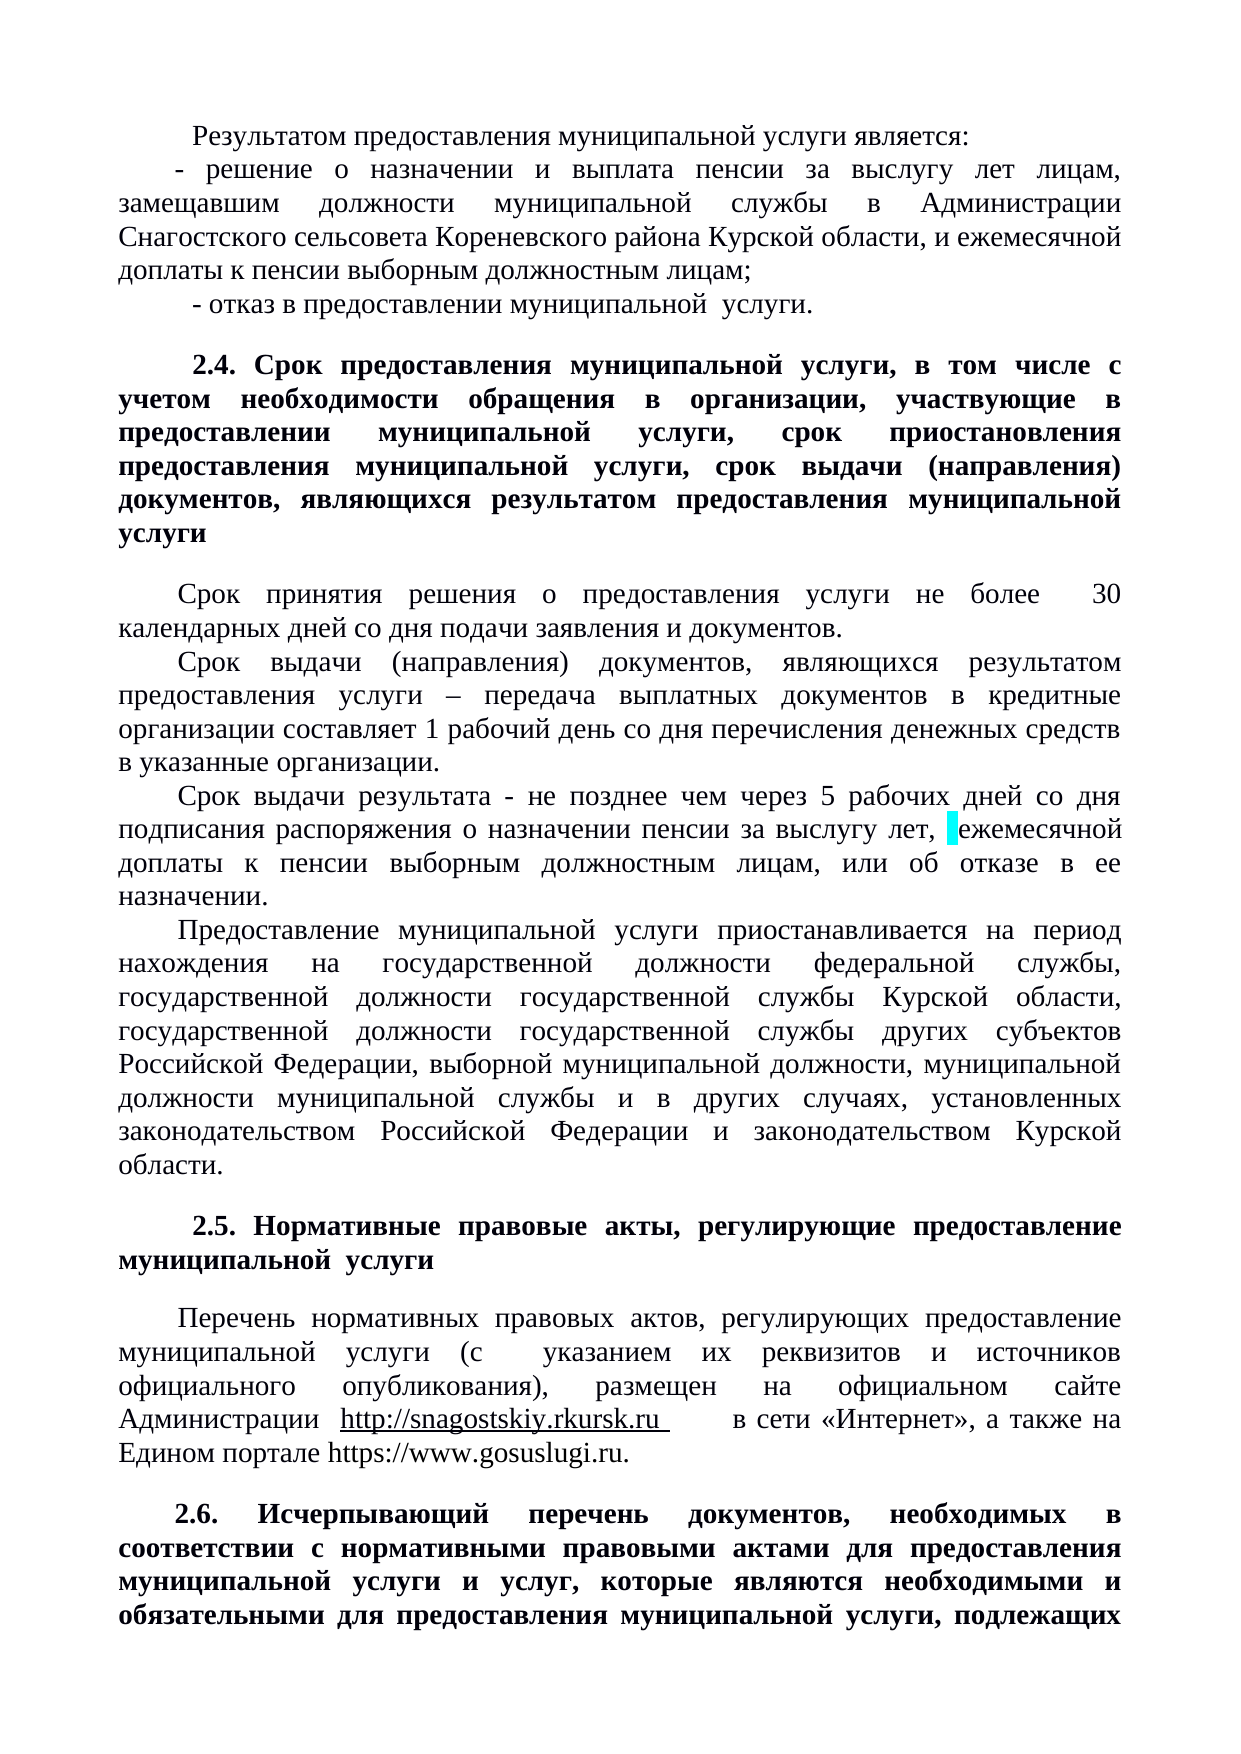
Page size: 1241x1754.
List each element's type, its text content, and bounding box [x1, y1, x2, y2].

text Срок выдачи результата - не позднее чем через 5 рабочих дней со дня подписания распоряжения о назначении пенсии за выслугу лет, ежемесячной доплаты к пенсии выборным должностным лицам, или об отказе в ее назначении. [118, 778, 1122, 912]
text 2.5. Нормативные правовые акты, регулирующие предоставление муниципальной услуги [118, 1208, 1122, 1276]
text Перечень нормативных правовых актов, регулирующих предоставление муниципальной услуги (с указанием их реквизитов и источников официального опубликования), размещен на официальном сайте Администрации httpHYPERLINK "http://_________________/"://HYPERLINK "http://_________________/"snagostskiyHYPERLINK "http://_________________/".HYPERLINK "http://_________________/"rkurskHYPERLINK "http://_________________/".HYPERLINK "http://_________________/"ru в сети «Интернет», а также на Едином портале https://www.gosuslugi.ru. [118, 1301, 1122, 1468]
text 2.6. Исчерпывающий перечень документов, необходимых в соответствии с нормативными правовыми актами для предоставления муниципальной услуги и услуг, которые являются необходимыми и обязательными для предоставления муниципальной услуги, подлежащих [118, 1496, 1122, 1630]
text Предоставление муниципальной услуги приостанавливается на период нахождения на государственной должности федеральной службы, государственной должности государственной службы Курской области, государственной должности государственной службы других субъектов Российской Федерации, выборной муниципальной должности, муниципальной должности муниципальной службы и в других случаях, установленных законодательством Российской Федерации и законодательством Курской области. [118, 912, 1122, 1180]
text Срок принятия решения о предоставления услуги не более 30 календарных дней со дня подачи заявления и документов. [118, 577, 1122, 644]
text - отказ в предоставлении муниципальной услуги. [118, 286, 1122, 319]
text Результатом предоставления муниципальной услуги является: [118, 118, 1122, 152]
text 2.4. Срок предоставления муниципальной услуги, в том числе с учетом необходимости обращения в организации, участвующие в предоставлении муниципальной услуги, срок приостановления предоставления муниципальной услуги, срок выдачи (направления) документов, являющихся результатом предоставления муниципальной услуги [118, 347, 1122, 549]
text - решение о назначении и выплата пенсии за выслугу лет лицам, замещавшим должности муниципальной службы в Администрации Снагостского сельсовета Кореневского района Курской области, и ежемесячной доплаты к пенсии выборным должностным лицам; [118, 152, 1122, 286]
text Срок выдачи (направления) документов, являющихся результатом предоставления услуги – передача выплатных документов в кредитные организации составляет 1 рабочий день со дня перечисления денежных средств в указанные организации. [118, 644, 1122, 778]
